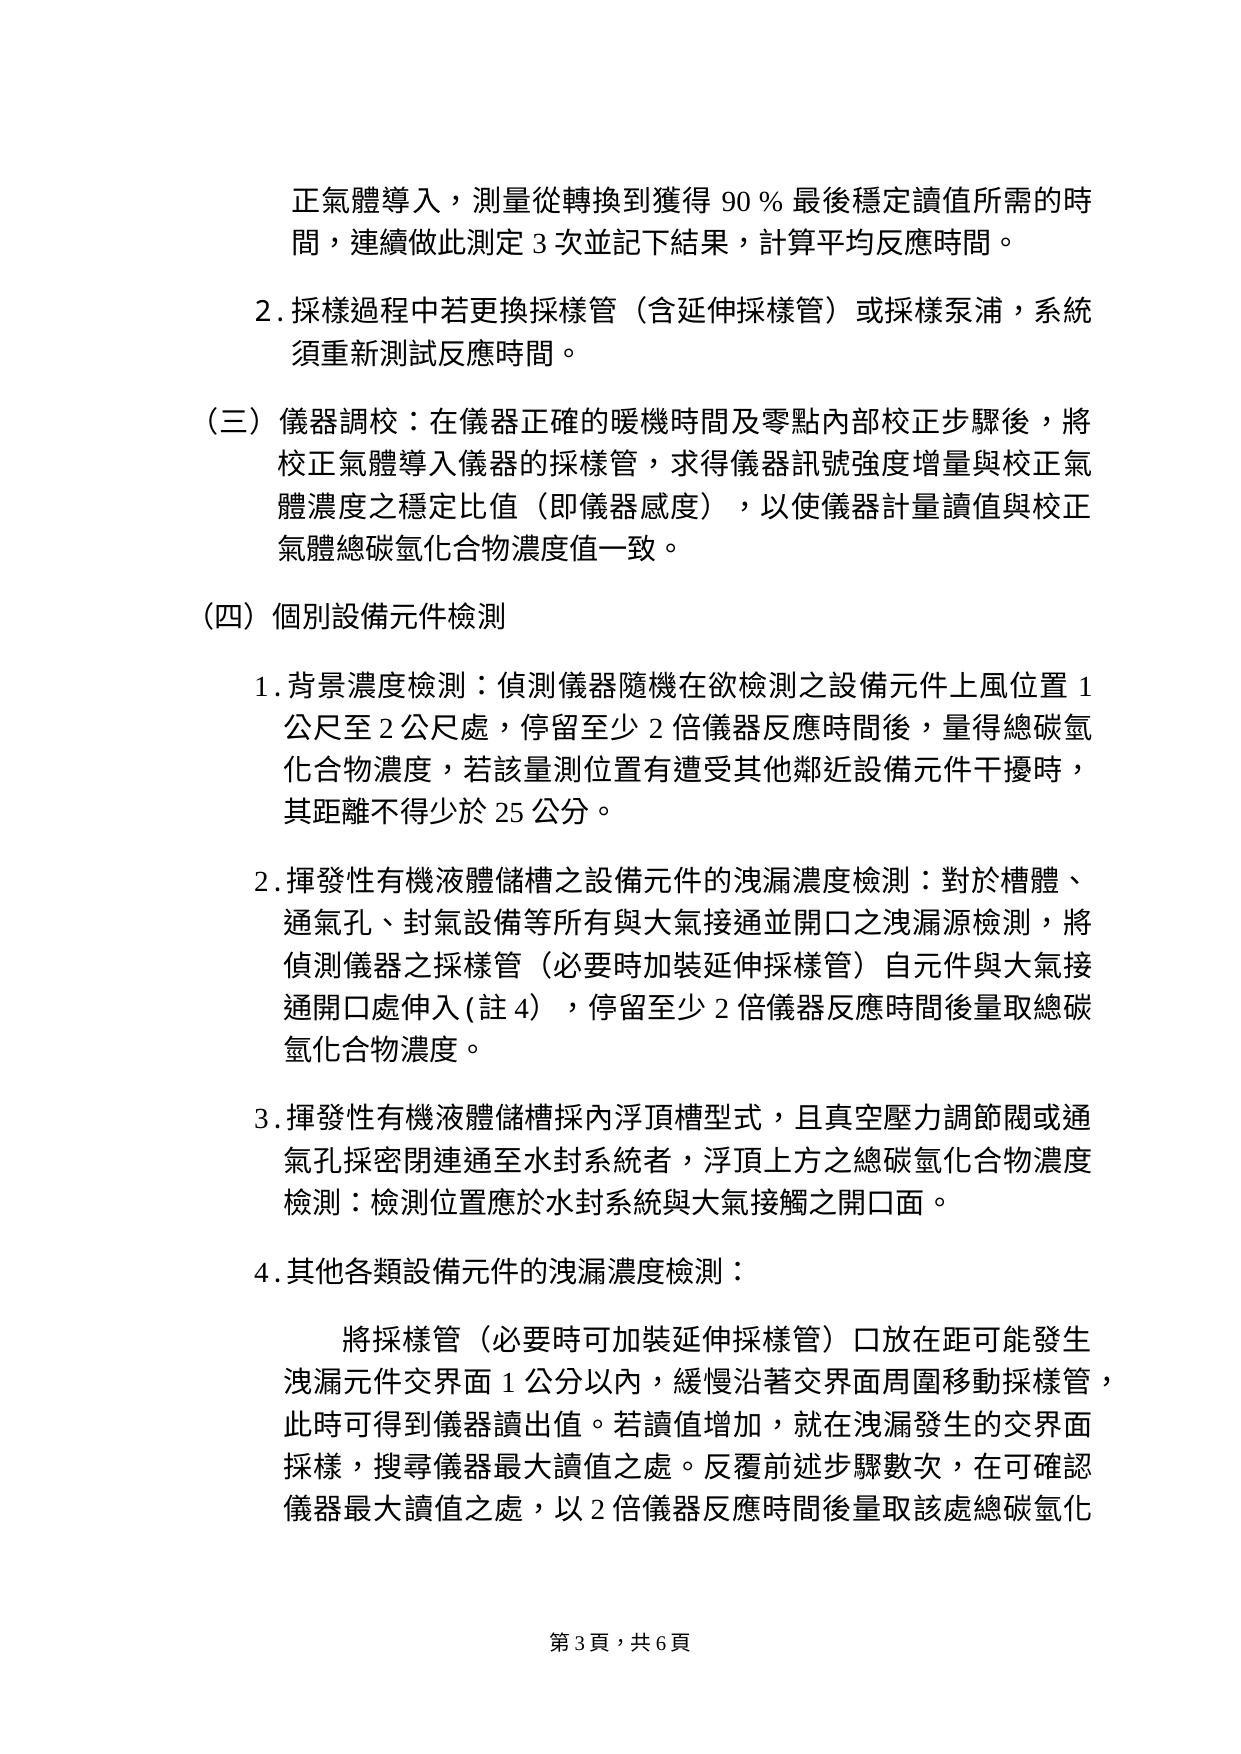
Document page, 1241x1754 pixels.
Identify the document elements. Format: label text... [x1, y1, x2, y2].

text （三）儀器調校：在儀器正確的暖機時間及零點內部校正步驟後，將校正氣體導入儀器的採樣管，求得儀器訊號強度增量與校正氣體濃度之穩定比值（即儀器感度），以使儀器計量讀值與校正氣體總碳氫化合物濃度值一致。 [189, 398, 1093, 568]
text 4.其他各類設備元件的洩漏濃度檢測： [254, 1248, 1093, 1291]
list 正氣體導入，測量從轉換到獲得 90 % 最後穩定讀值所需的時間，連續做此測定 3 次並記下結果，計算平均反應時間。 [254, 177, 1093, 262]
text 3.揮發性有機液體儲槽採內浮頂槽型式，且真空壓力調節閥或通氣孔採密閉連通至水封系統者，浮頂上方之總碳氫化合物濃度檢測：檢測位置應於水封系統與大氣接觸之開口面。 [254, 1095, 1093, 1222]
text 將採樣管（必要時可加裝延伸採樣管）口放在距可能發生洩漏元件交界面 1 公分以內，緩慢沿著交界面周圍移動採樣管，此時可得到儀器讀出值。若讀值增加，就在洩漏發生的交界面採樣，搜尋儀器最大讀值之處。反覆前述步驟數次，在可確認儀器最大讀值之處，以2倍儀器反應時間後量取該處總碳氫化合物濃度。但採樣口無法於洩漏元件交界面1 公分以內檢測時，應於最接近洩漏元件交界面處檢測。 [283, 1317, 1093, 1528]
list 採樣過程中若更換採樣管（含延伸採樣管）或採樣泵浦，系統須重新測試反應時間。 [254, 288, 1093, 372]
text （四）個別設備元件檢測 [185, 594, 1093, 636]
text 2.揮發性有機液體儲槽之設備元件的洩漏濃度檢測：對於槽體、通氣孔、封氣設備等所有與大氣接通並開口之洩漏源檢測，將偵測儀器之採樣管（必要時加裝延伸採樣管）自元件與大氣接通開口處伸入(註4），停留至少 2 倍儀器反應時間後量取總碳氫化合物濃度。 [254, 857, 1093, 1069]
text 1.背景濃度檢測：偵測儀器隨機在欲檢測之設備元件上風位置 1 公尺至2公尺處，停留至少 2 倍儀器反應時間後，量得總碳氫化合物濃度，若該量測位置有遭受其他鄰近設備元件干擾時，其距離不得少於 25 公分。 [254, 662, 1093, 831]
